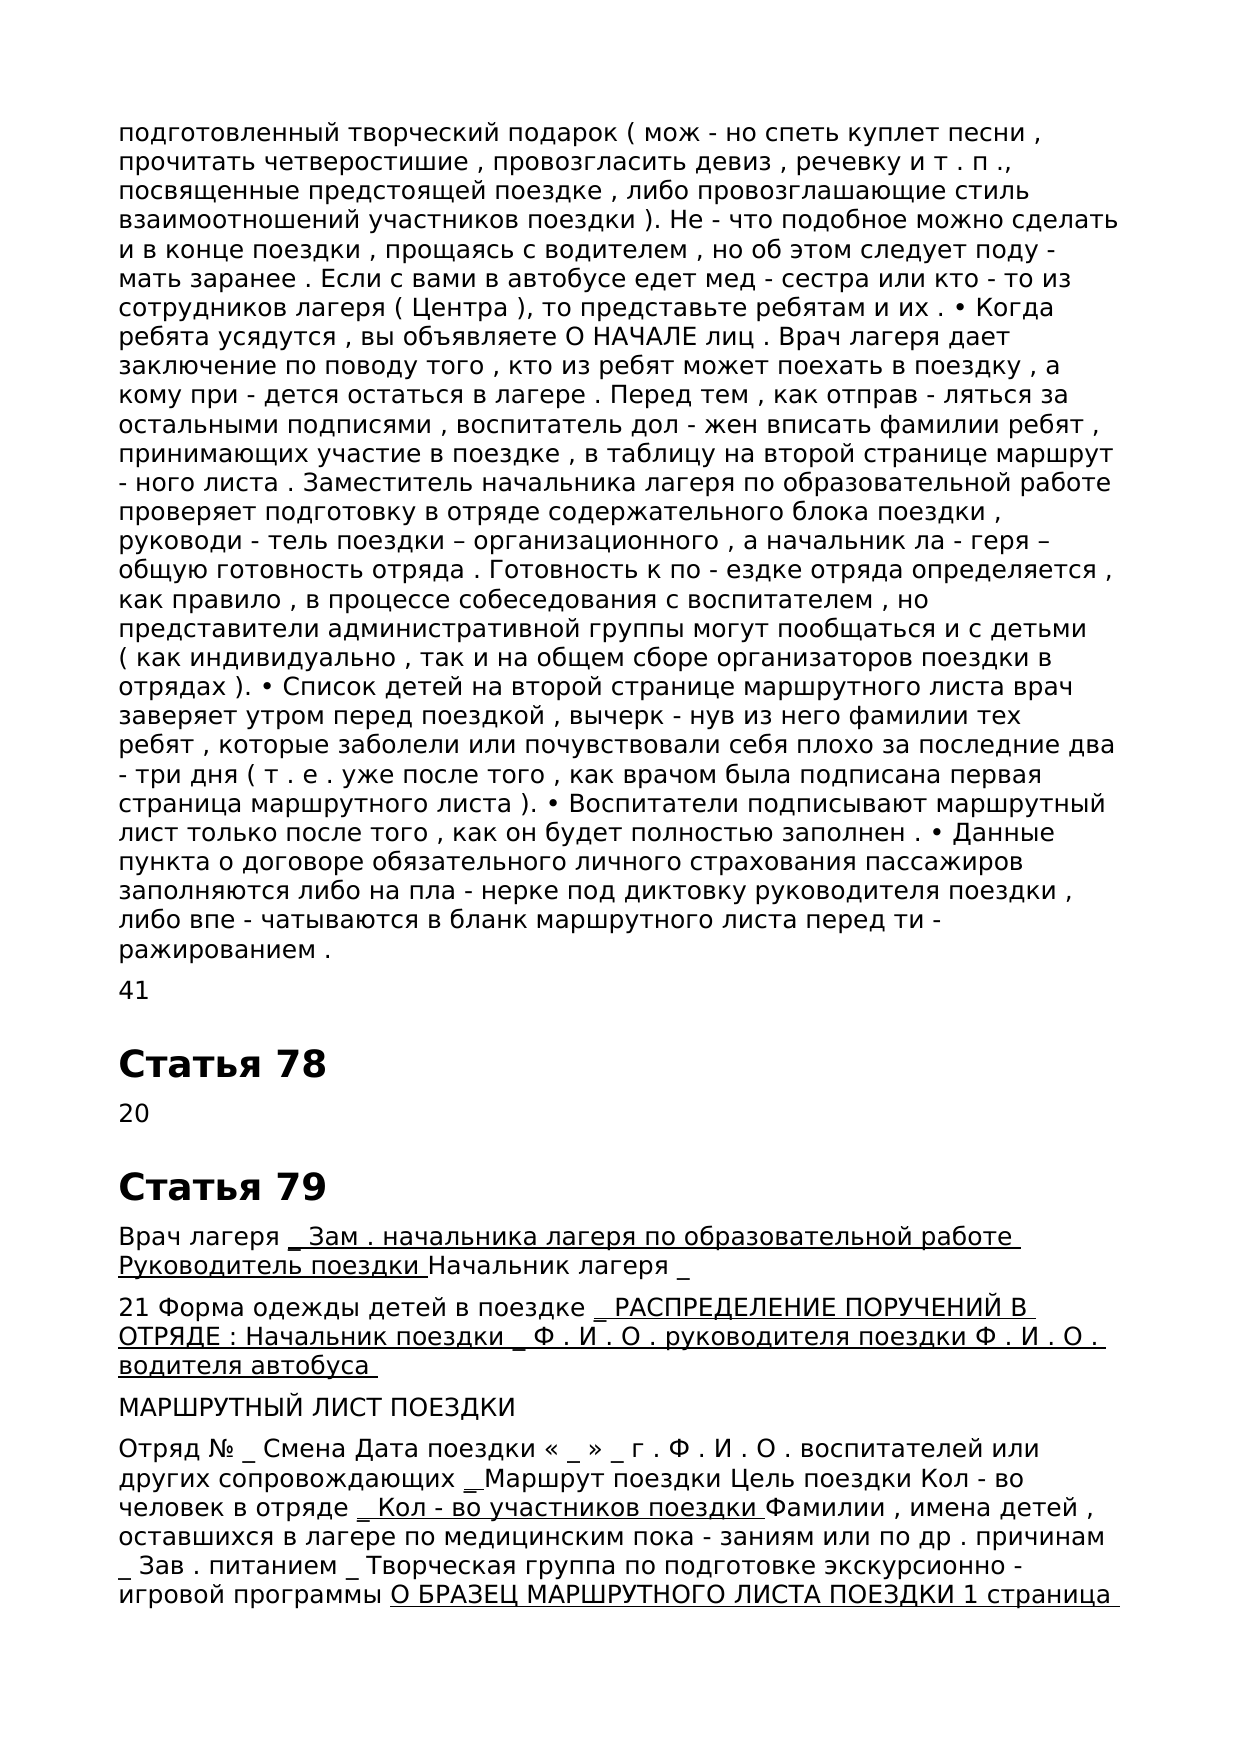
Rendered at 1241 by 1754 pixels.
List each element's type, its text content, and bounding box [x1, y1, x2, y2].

text Отряд № _ Смена Дата поездки « _ » _ г . Ф . И . О . воспитателей или других сопровождающих _ Маршрут поездки Цель поездки Кол - во человек в отряде _ Кол - во участников поездки Фамилии , имена детей , оставшихся в лагере по медицинским пока - заниям или по др . причинам _ Зав . питанием _ Творческая группа по подготовке экскурсионно - игровой программы О БРАЗЕЦ МАРШРУТНОГО ЛИСТА ПОЕЗДКИ 1 страница [118, 1434, 1122, 1609]
subtitle Статья 79 [118, 1166, 1122, 1209]
text Врач лагеря _ Зам . начальника лагеря по образовательной работе Руководитель поездки Начальник лагеря _ [118, 1222, 1122, 1280]
text 41 [118, 976, 1122, 1006]
text 21 Форма одежды детей в поездке _ РАСПРЕДЕЛЕНИЕ ПОРУЧЕНИЙ В ОТРЯДЕ : Начальник поездки _ Ф . И . О . руководителя поездки Ф . И . О . водителя автобуса [118, 1293, 1122, 1380]
text подготовленный творческий подарок ( мож - но спеть куплет песни , прочитать четверостишие , провозгласить девиз , речевку и т . п ., посвященные предстоящей поездке , либо провозглашающие стиль взаимоотношений участников поездки ). Не - что подобное можно сделать и в конце поездки , прощаясь с водителем , но об этом следует поду - мать заранее . Если с вами в автобусе едет мед - сестра или кто - то из сотрудников лагеря ( Центра ), то представьте ребятам и их . • Когда ребята усядутся , вы объявляете О НАЧАЛЕ лиц . Врач лагеря дает заключение по поводу того , кто из ребят может поехать в поездку , а кому при - дется остаться в лагере . Перед тем , как отправ - ляться за остальными подписями , воспитатель дол - жен вписать фамилии ребят , принимающих участие в поездке , в таблицу на второй странице маршрут - ного листа . Заместитель начальника лагеря по образовательной работе проверяет подготовку в отряде содержательного блока поездки , руководи - тель поездки – организационного , а начальник ла - геря – общую готовность отряда . Готовность к по - ездке отряда определяется , как правило , в процессе собеседования с воспитателем , но представители административной группы могут пообщаться и с детьми ( как индивидуально , так и на общем сборе организаторов поездки в отрядах ). • Список детей на второй странице маршрутного листа врач заверяет утром перед поездкой , вычерк - нув из него фамилии тех ребят , которые заболели или почувствовали себя плохо за последние два - три дня ( т . е . уже после того , как врачом была подписана первая страница маршрутного листа ). • Воспитатели подписывают маршрутный лист только после того , как он будет полностью заполнен . • Данные пункта о договоре обязательного личного страхования пассажиров заполняются либо на пла - нерке под диктовку руководителя поездки , либо впе - чатываются в бланк маршрутного листа перед ти - ражированием . [118, 118, 1122, 964]
subtitle Статья 78 [118, 1043, 1122, 1087]
text МАРШРУТНЫЙ ЛИСТ ПОЕЗДКИ [118, 1393, 1122, 1422]
text 20 [118, 1099, 1122, 1128]
